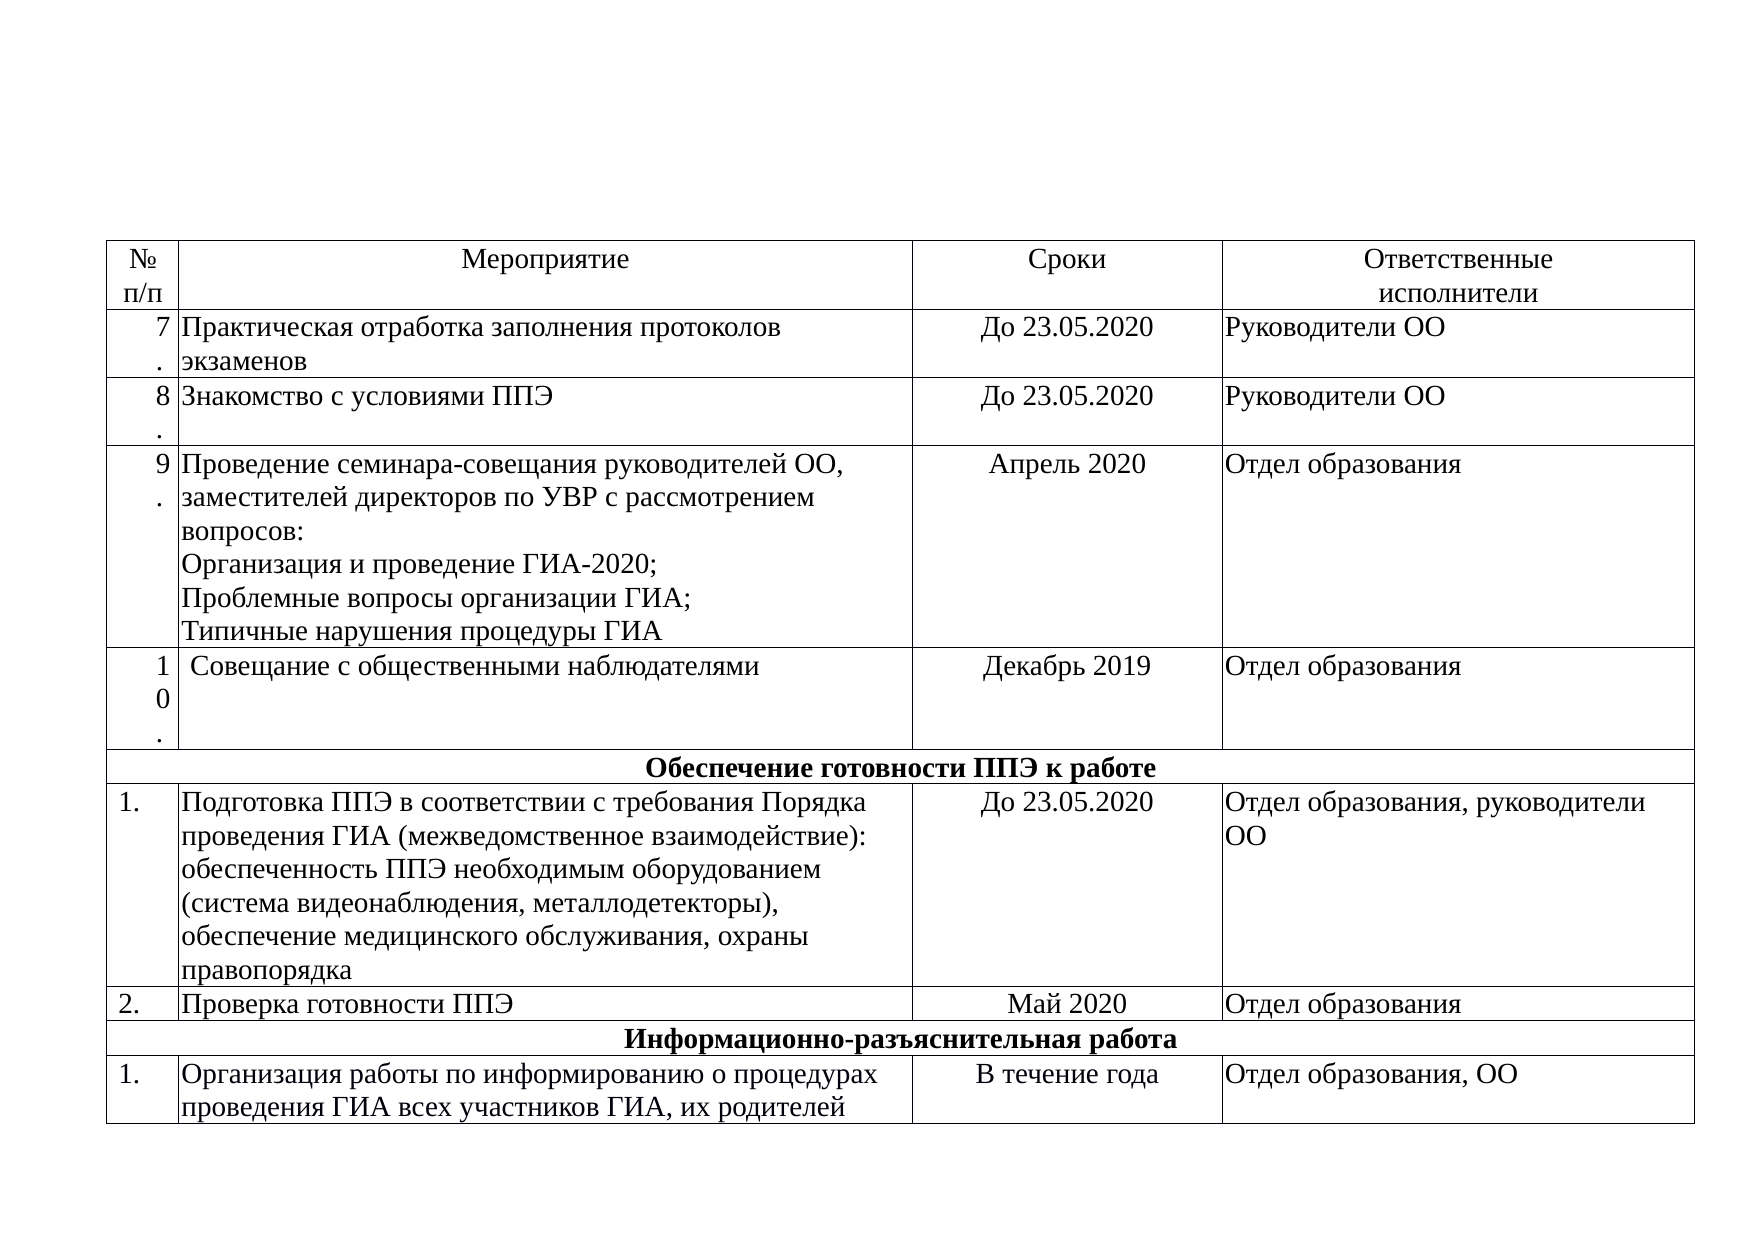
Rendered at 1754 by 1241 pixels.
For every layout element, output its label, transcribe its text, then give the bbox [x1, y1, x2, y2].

table_cell Обеспечение готовности ППЭ к работе [107, 750, 1694, 783]
table_cell Практическая отработка заполнения протоколов экзаменов [179, 310, 912, 377]
table_header № п/п [107, 241, 178, 308]
table_cell Руководители ОО [1223, 310, 1694, 377]
table_cell Отдел образования [1223, 648, 1694, 749]
table_cell Апрель 2020 [913, 446, 1222, 647]
table_cell [107, 648, 178, 749]
table_cell Проверка готовности ППЭ [179, 987, 912, 1020]
table_cell Отдел образования [1223, 987, 1694, 1020]
table_cell Совещание с общественными наблюдателями [179, 648, 912, 749]
table_cell Информационно-разъяснительная работа [107, 1021, 1694, 1055]
table_cell Отдел образования, руководители ОО [1223, 784, 1694, 986]
table_cell В течение года [913, 1056, 1222, 1123]
table_cell До 23.05.2020 [913, 310, 1222, 377]
table_cell Отдел образования [1223, 446, 1694, 647]
table_cell [107, 446, 178, 647]
table_cell [107, 1056, 178, 1123]
table_cell Проведение семинара-совещания руководителей ОО, заместителей директоров по УВР с рассмотрением вопросов: Организация и проведение ГИА-2020; Проблемные вопросы организации ГИА; Типичные нарушения процедуры ГИА [179, 446, 912, 647]
table_cell Май 2020 [913, 987, 1222, 1020]
table_header Мероприятие [179, 241, 912, 308]
table_header Сроки [913, 241, 1222, 308]
table_cell Отдел образования, ОО [1223, 1056, 1694, 1123]
table_cell 1. [107, 784, 178, 986]
table_cell До 23.05.2020 [913, 378, 1222, 445]
table_cell Руководители ОО [1223, 378, 1694, 445]
table_cell [107, 378, 178, 445]
table_header Ответственные исполнители [1223, 241, 1694, 308]
table_cell Декабрь 2019 [913, 648, 1222, 749]
table_cell До 23.05.2020 [913, 784, 1222, 986]
table_cell [107, 310, 178, 377]
table_cell 2. [107, 987, 178, 1020]
table_cell Знакомство с условиями ППЭ [179, 378, 912, 445]
table_cell Организация работы по информированию о процедурах проведения ГИА всех участников ГИА, их родителей [179, 1056, 912, 1123]
table_cell Подготовка ППЭ в соответствии с требования Порядка проведения ГИА (межведомственное взаимодействие): обеспеченность ППЭ необходимым оборудованием (система видеонаблюдения, металлодетекторы), обеспечение медицинского обслуживания, охраны правопорядка [179, 784, 912, 986]
